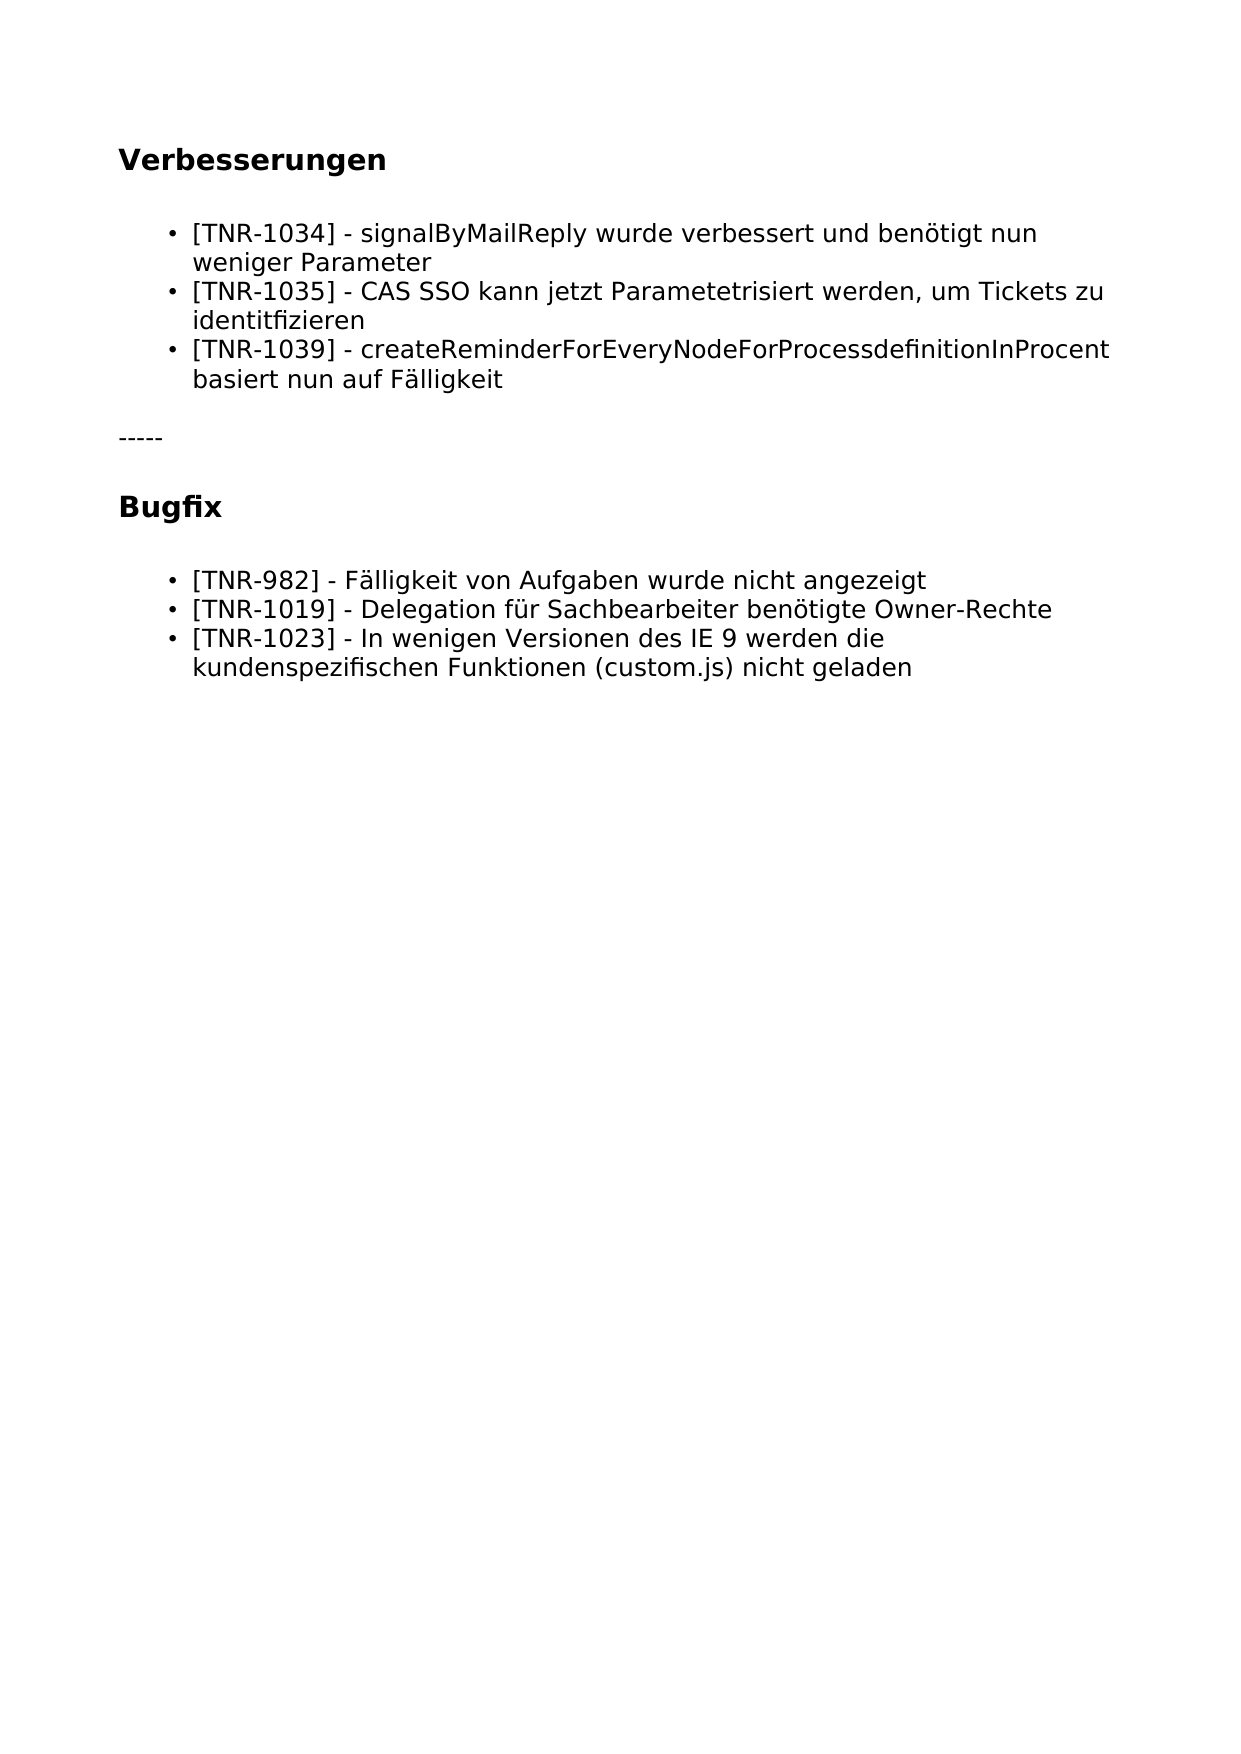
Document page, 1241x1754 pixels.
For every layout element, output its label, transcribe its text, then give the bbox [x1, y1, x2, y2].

list [TNR-982] - Fälligkeit von Aufgaben wurde nicht angezeigt [177, 566, 1122, 595]
subtitle Bugfix [118, 490, 1122, 524]
list [TNR-1019] - Delegation für Sachbearbeiter benötigte Owner-Rechte [177, 595, 1122, 624]
list [TNR-1035] - CAS SSO kann jetzt Parametetrisiert werden, um Tickets zu identitfizieren [177, 277, 1122, 336]
text ----- [118, 423, 1122, 453]
subtitle Verbesserungen [118, 143, 1122, 177]
list [TNR-1034] - signalByMailReply wurde verbessert und benötigt nun weniger Parameter [177, 219, 1122, 277]
list [TNR-1039] - createReminderForEveryNodeForProcessdefinitionInProcent basiert nun auf Fälligkeit [177, 336, 1122, 394]
list [TNR-1023] - In wenigen Versionen des IE 9 werden die kundenspezifischen Funktionen (custom.js) nicht geladen [177, 624, 1122, 683]
